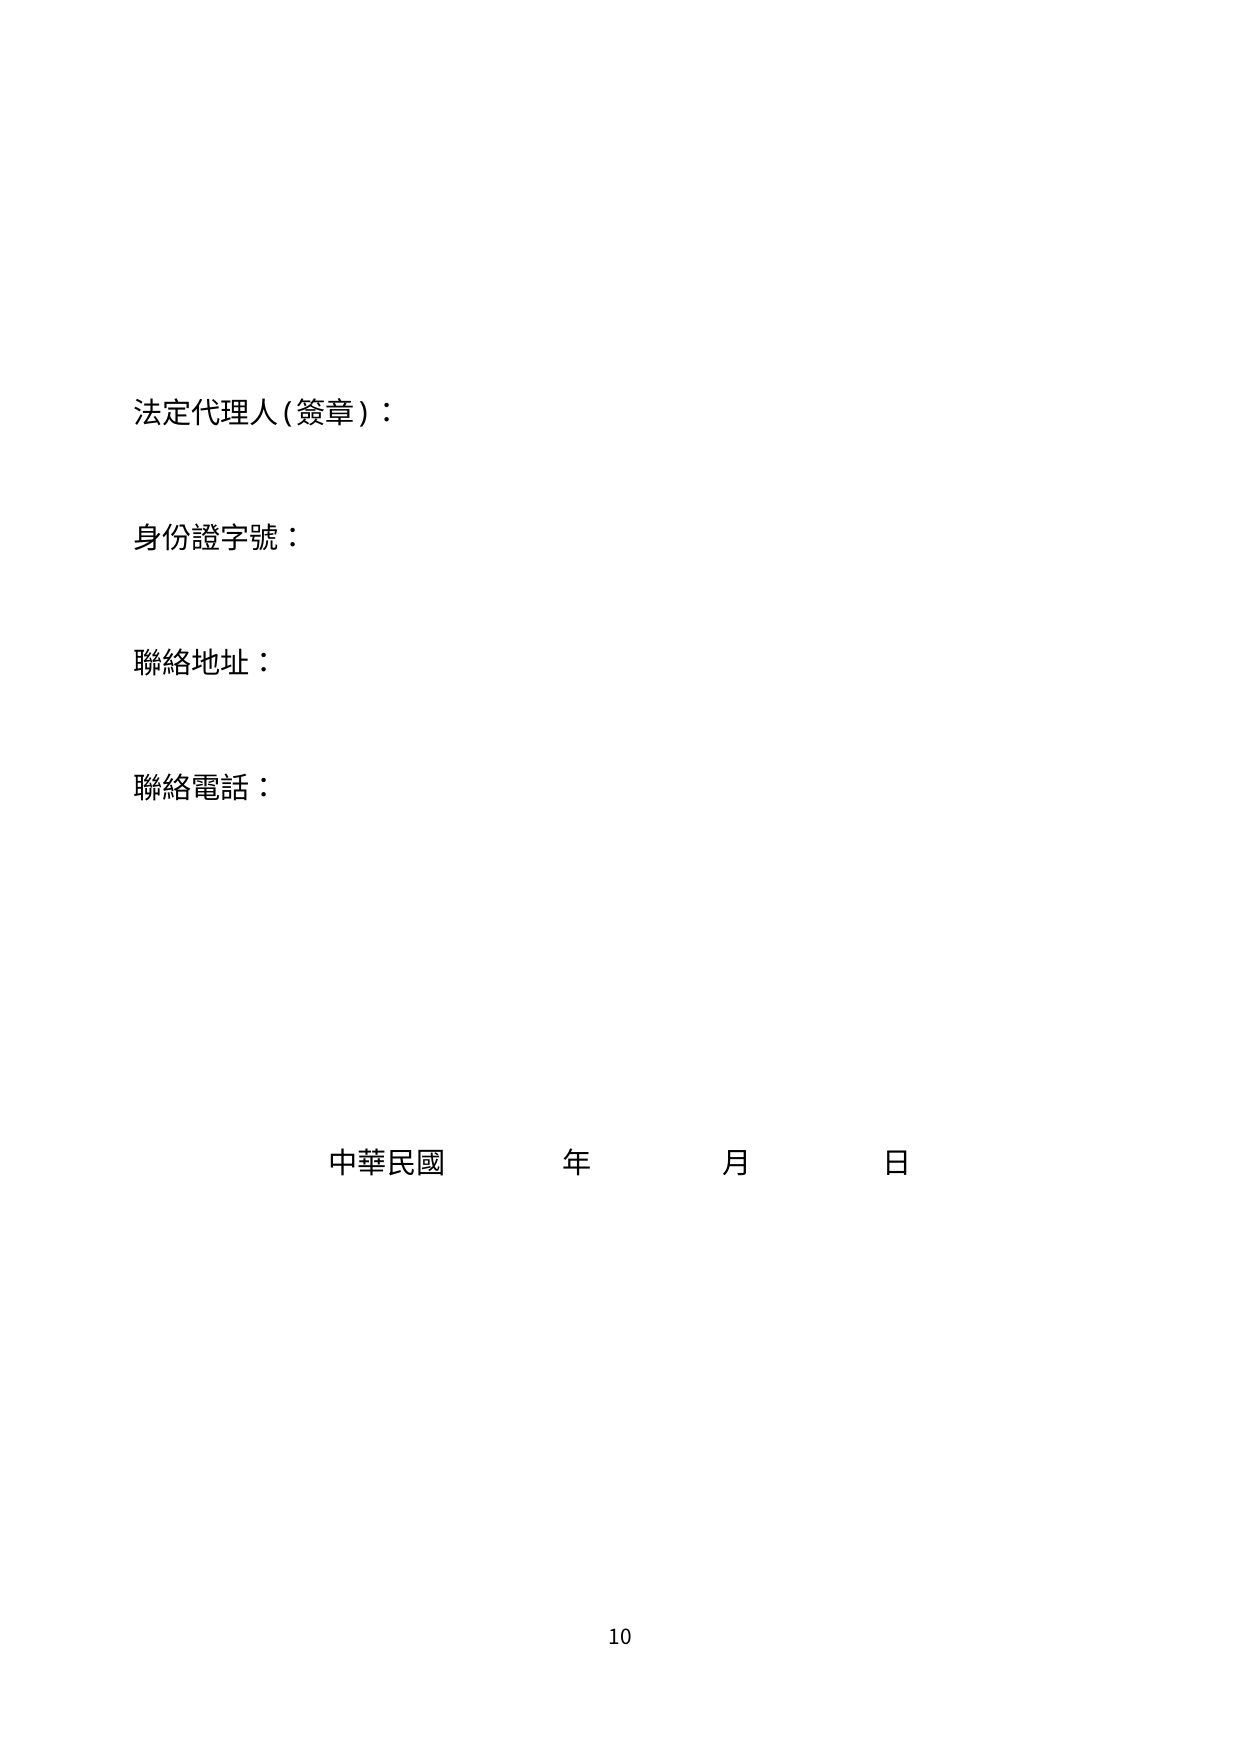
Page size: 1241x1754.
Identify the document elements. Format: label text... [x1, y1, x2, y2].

text 身份證字號： [133, 494, 1107, 557]
text 中華民國 年 月 日 [133, 1119, 1107, 1182]
text 聯絡地址： [133, 619, 1107, 682]
text 聯絡電話： [133, 744, 1107, 807]
text 法定代理人(簽章)： [133, 369, 1107, 432]
